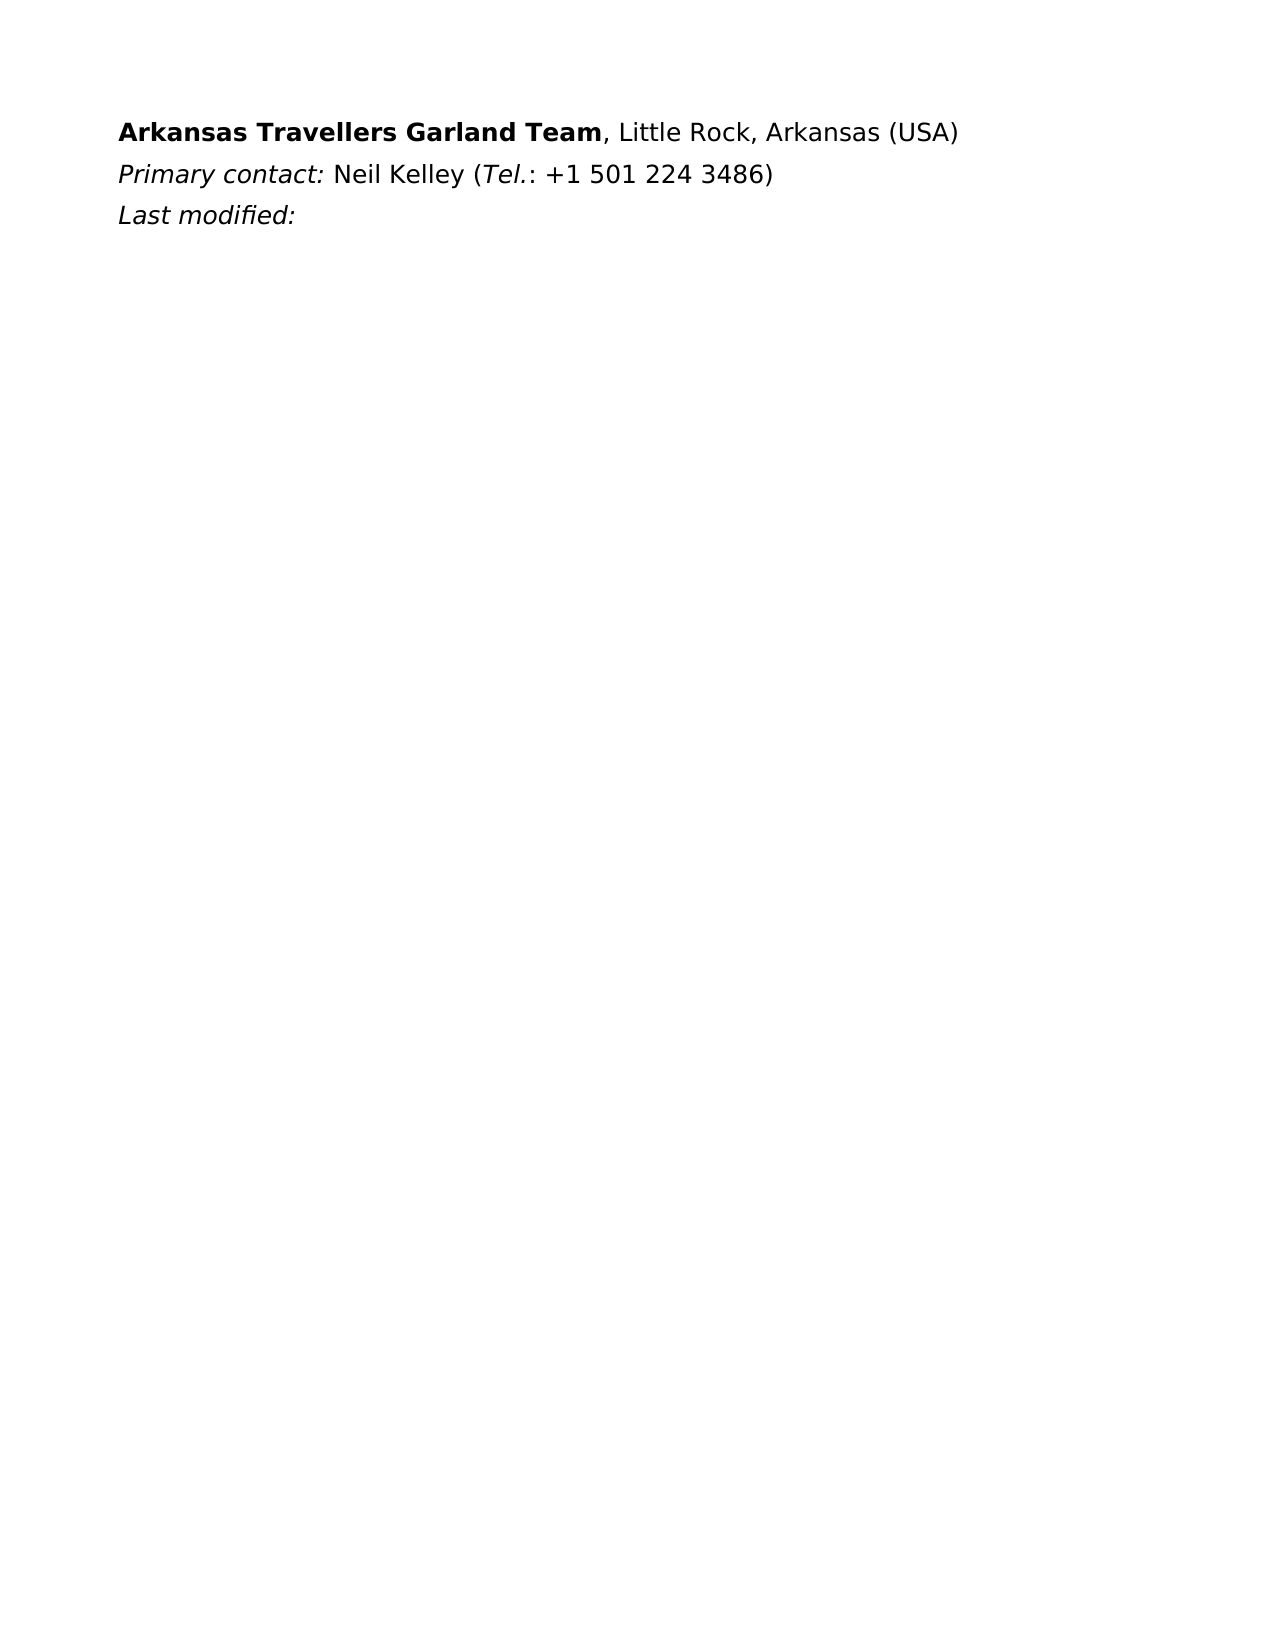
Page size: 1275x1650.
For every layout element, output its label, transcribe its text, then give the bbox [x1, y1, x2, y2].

text Last modified: [118, 201, 1157, 231]
text Primary contact: Neil Kelley (Tel.: +1 501 224 3486) [118, 160, 1157, 189]
text Arkansas Travellers Garland Team, Little Rock, Arkansas (USA) [118, 118, 1157, 147]
